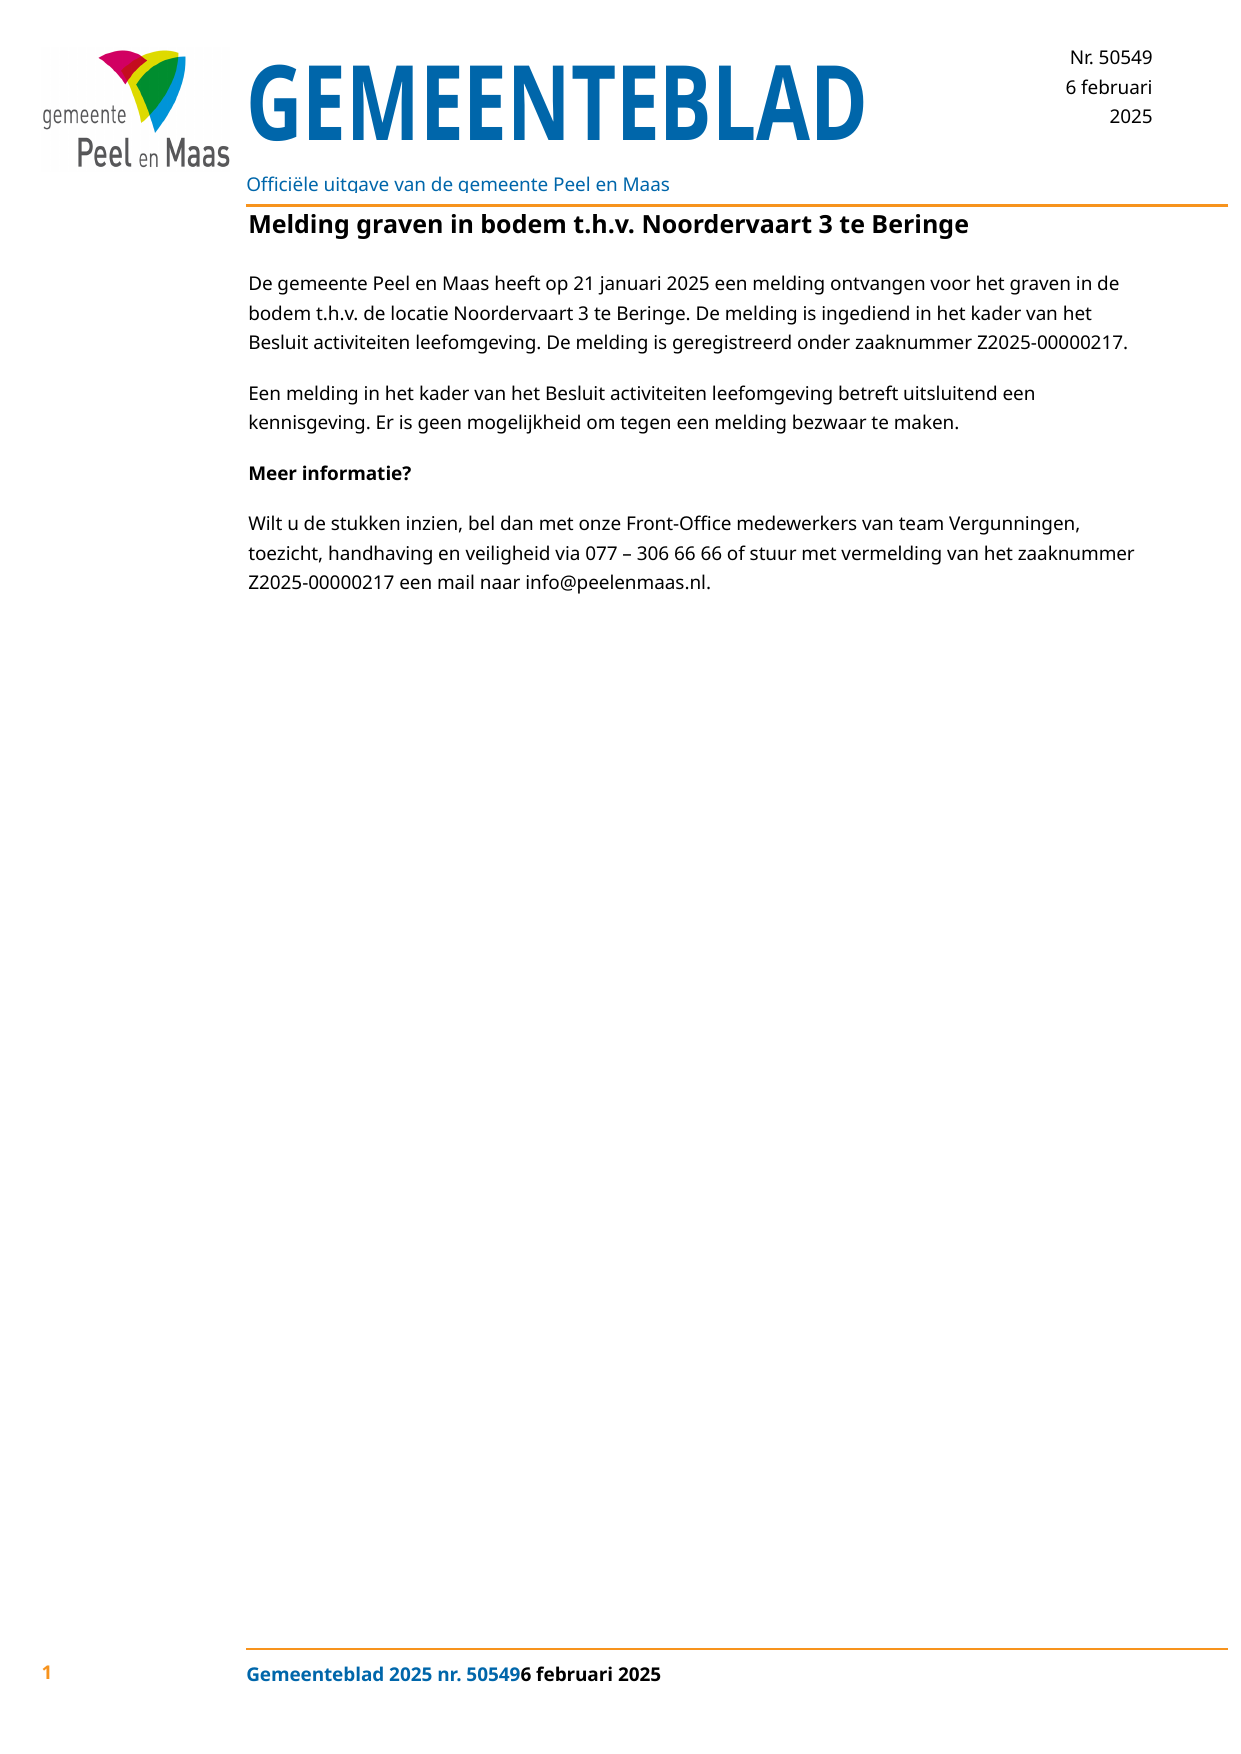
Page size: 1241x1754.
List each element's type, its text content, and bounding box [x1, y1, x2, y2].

text De gemeente Peel en Maas heeft op 21 januari 2025 een melding ontvangen voor het graven in de bodem t.h.v. de locatie Noordervaart 3 te Beringe. De melding is ingediend in het kader van het Besluit activiteiten leefomgeving. De melding is geregistreerd onder zaaknummer Z2025-00000217. [248, 270, 1152, 355]
text Melding graven in bodem t.h.v. Noordervaart 3 te Beringe [248, 207, 1152, 241]
picture [41, 47, 231, 172]
text Meer informatie? [248, 460, 1152, 486]
text Wilt u de stukken inzien, bel dan met onze Front-Office medewerkers van team Vergunningen, toezicht, handhaving en veiligheid via 077 – 306 66 66 of stuur met vermelding van het zaaknummer Z2025-00000217 een mail naar info@peelenmaas.nl. [248, 510, 1152, 595]
text Een melding in het kader van het Besluit activiteiten leefomgeving betreft uitsluitend een kennisgeving. Er is geen mogelijkheid om tegen een melding bezwaar te maken. [248, 380, 1152, 435]
